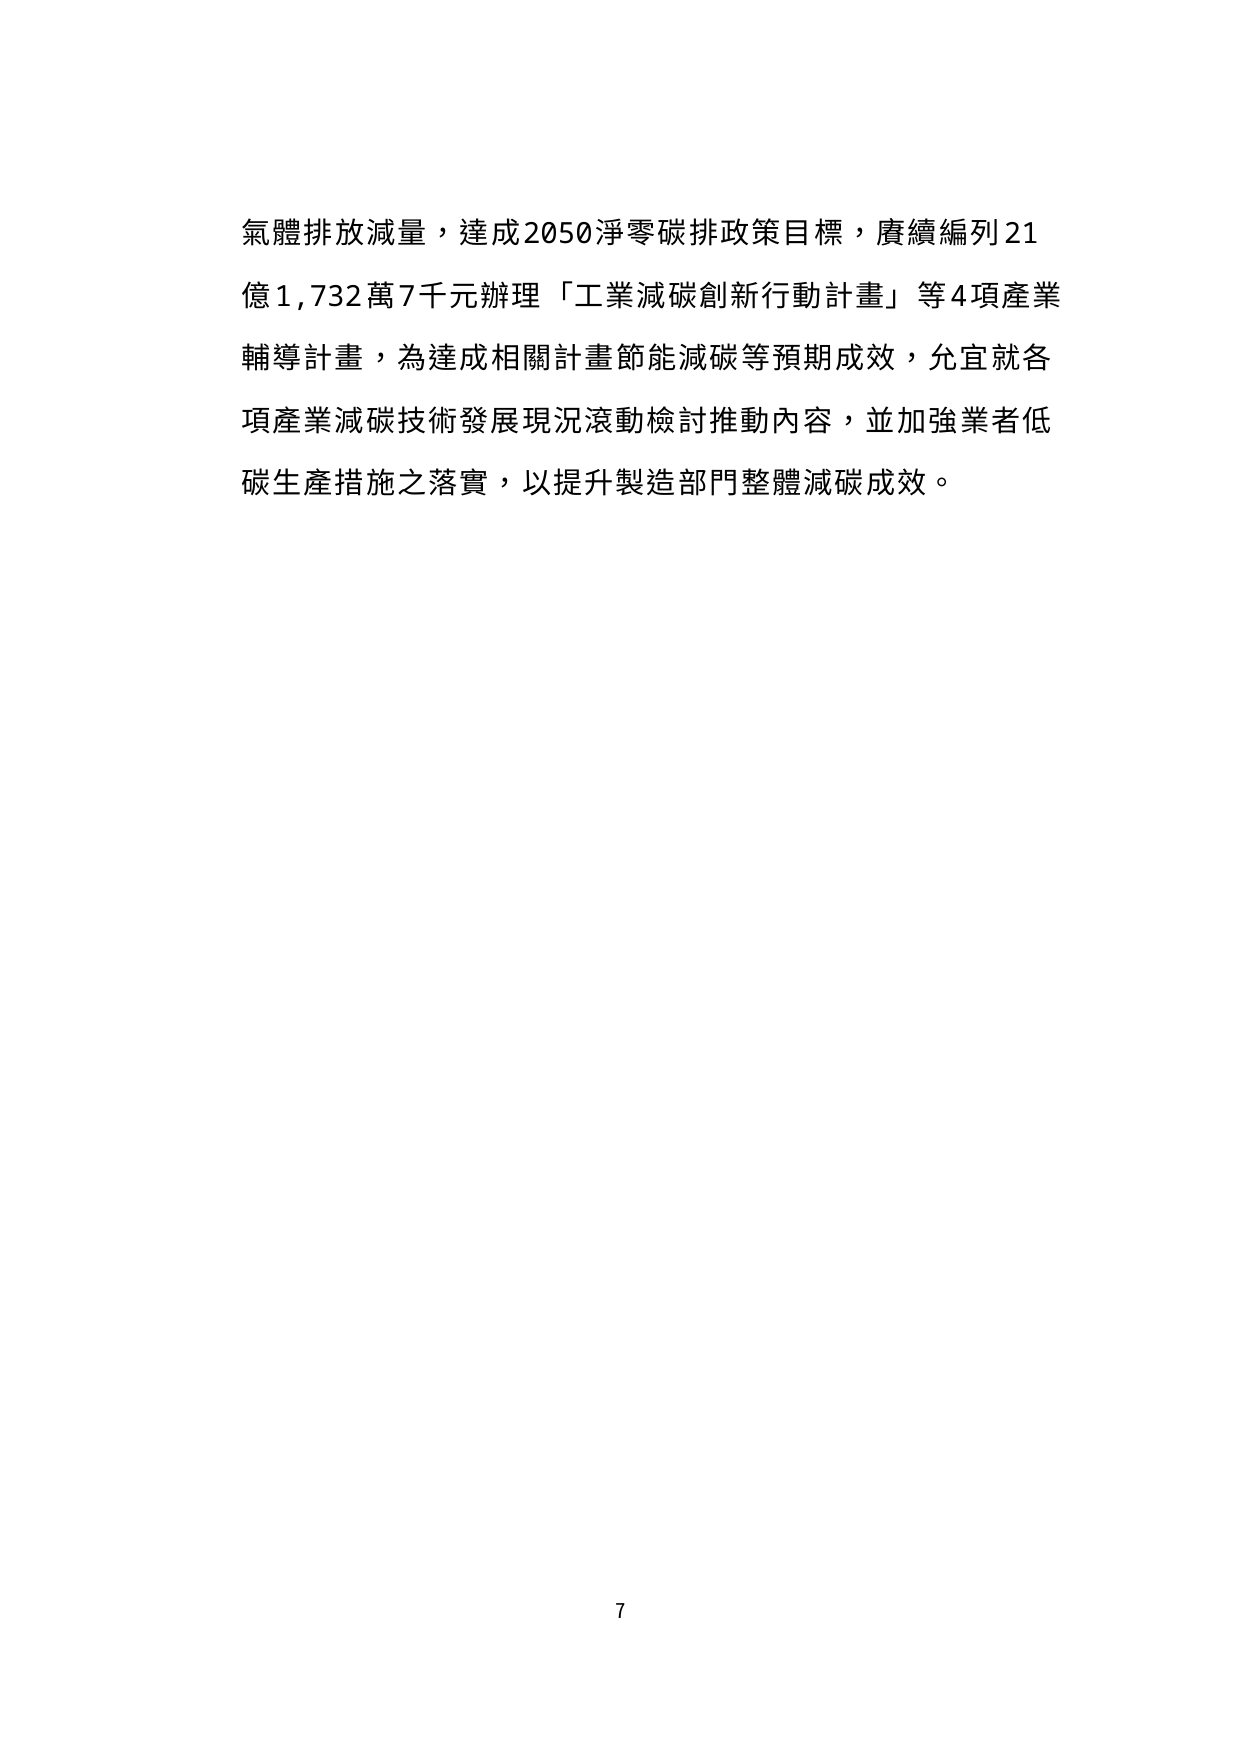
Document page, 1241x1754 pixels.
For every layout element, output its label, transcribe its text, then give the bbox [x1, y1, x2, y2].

text 氣體排放減量，達成2050淨零碳排政策目標，賡續編列21億1,732萬7千元辦理「工業減碳創新行動計畫」等4項產業輔導計畫，為達成相關計畫節能減碳等預期成效，允宜就各項產業減碳技術發展現況滾動檢討推動內容，並加強業者低碳生產措施之落實，以提升製造部門整體減碳成效。 [236, 189, 1063, 502]
